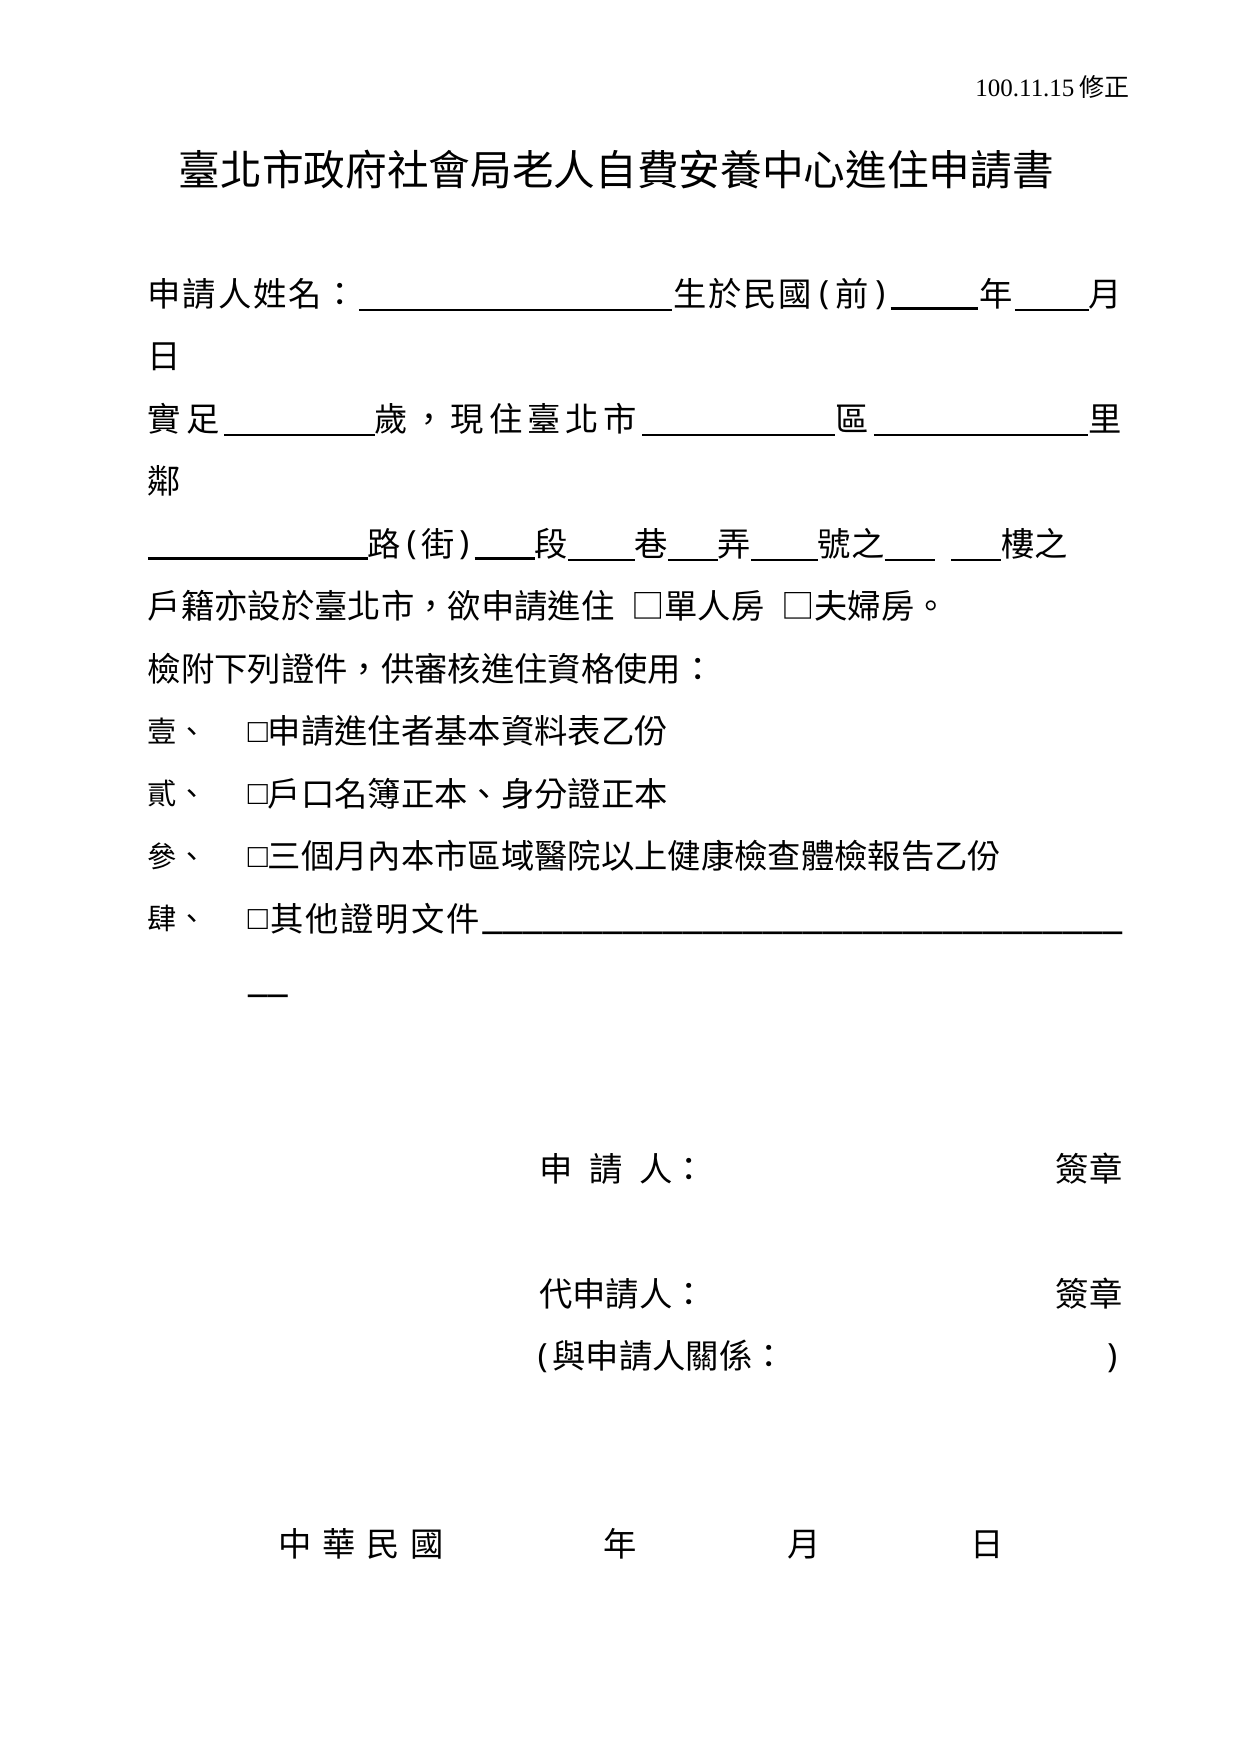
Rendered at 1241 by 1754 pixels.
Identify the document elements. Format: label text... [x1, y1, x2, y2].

text 戶籍亦設於臺北市，欲申請進住 □單人房 □夫婦房。 [148, 563, 1122, 625]
text (與申請人關係： ) [148, 1313, 1122, 1375]
text 申請人姓名： 生於民國(前) 年 月 日 [148, 250, 1122, 375]
text 代申請人： 簽章 [148, 1250, 1122, 1313]
text 路(街) 段 巷 弄 號之 樓之 [148, 500, 1122, 563]
list □三個月內本市區域醫院以上健康檢查體檢報告乙份 [148, 813, 1122, 875]
list □申請進住者基本資料表乙份 [148, 688, 1122, 750]
text 申 請 人： 簽章 [148, 1125, 1122, 1188]
text 檢附下列證件，供審核進住資格使用： [148, 625, 1122, 688]
text 100.11.15修正 [975, 67, 1145, 103]
text 中華民國 年 月 日 [160, 1500, 1122, 1563]
text 臺北市政府社會局老人自費安養中心進住申請書 [110, 59, 1160, 188]
list □其他證明文件__________________________________ [148, 875, 1122, 1000]
text 實足 歲，現住臺北市 區 里 鄰 [148, 375, 1122, 500]
list □戶口名簿正本、身分證正本 [148, 750, 1122, 813]
